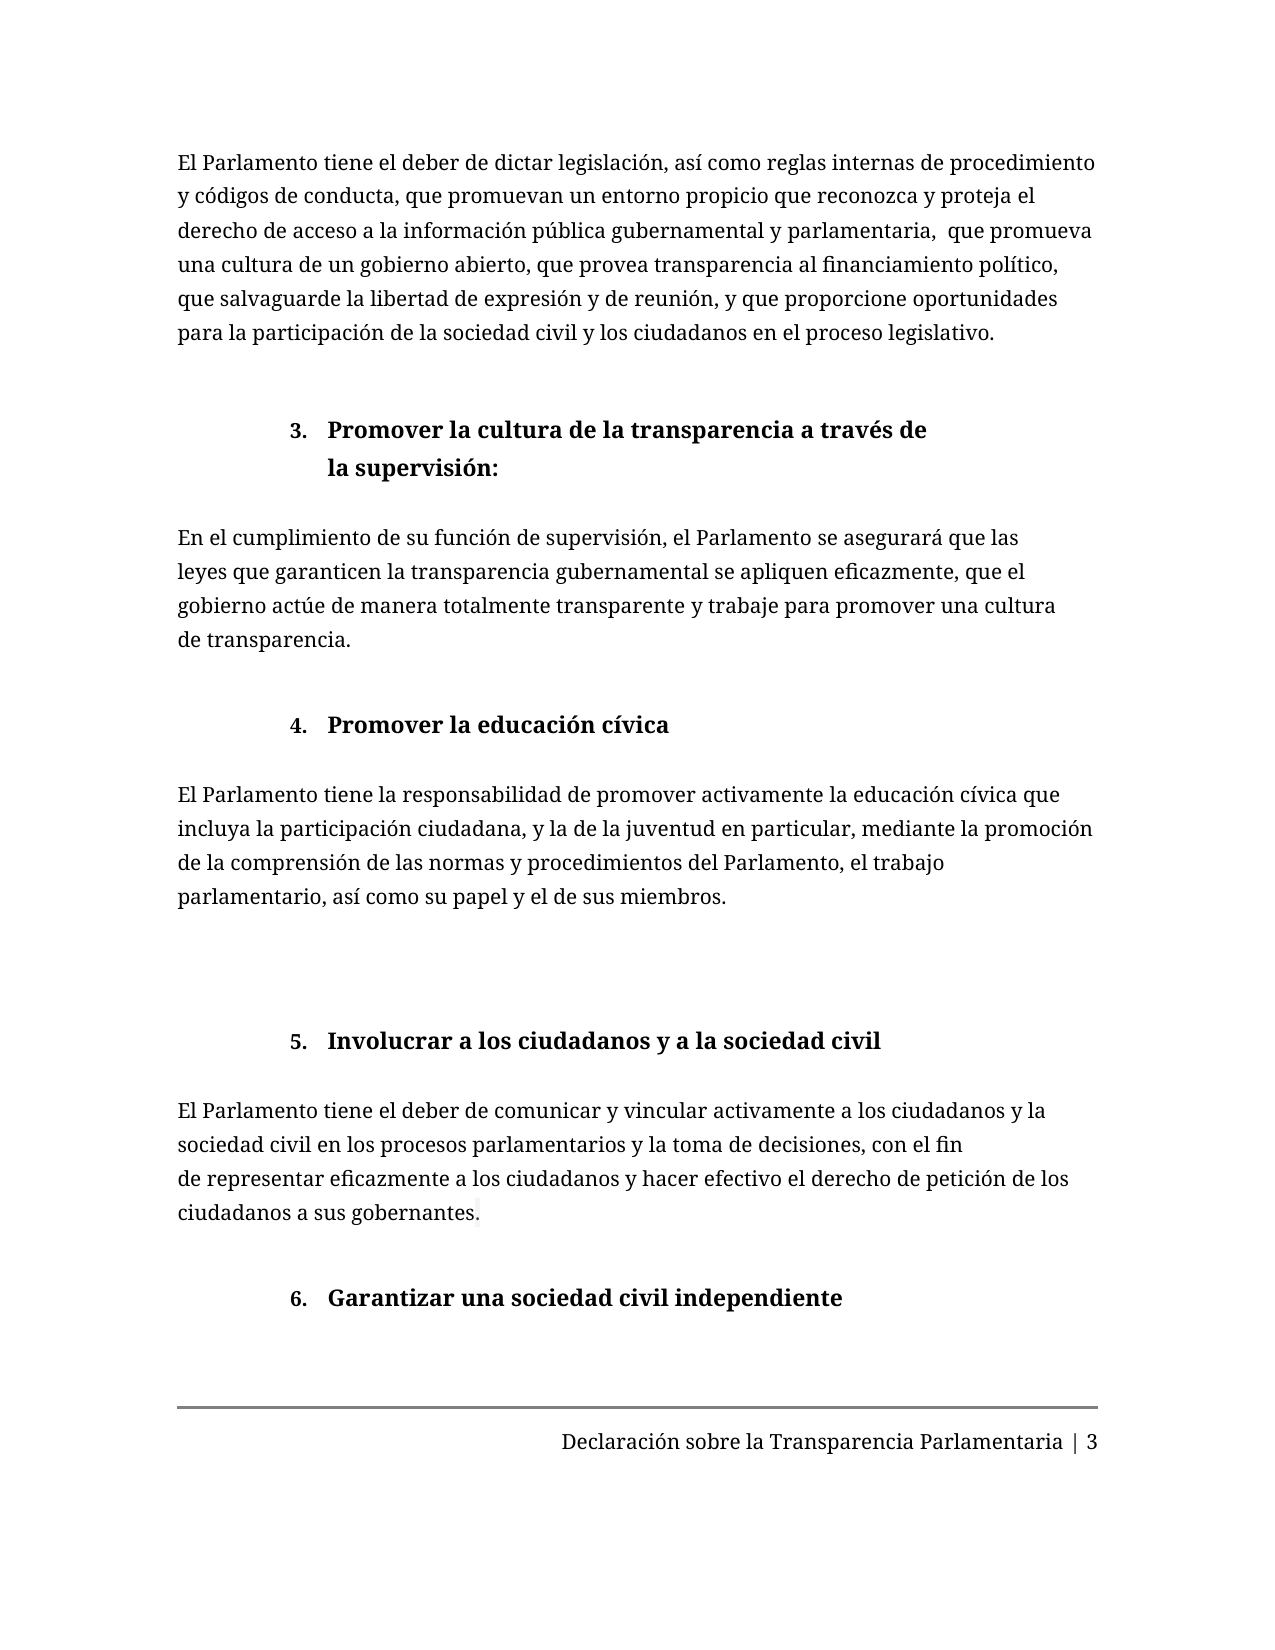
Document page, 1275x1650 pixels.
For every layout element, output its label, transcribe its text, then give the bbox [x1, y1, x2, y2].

list El Parlamento tiene el deber de dictar legislación, así como reglas internas de procedimiento y códigos de conducta, que promuevan un entorno propicio que reconozca y proteja el derecho de acceso a la información pública gubernamental y parlamentaria, que promueva una cultura de un gobierno abierto, que provea transparencia al financiamiento político, que salvaguarde la libertad de expresión y de reunión, y que proporcione oportunidades para la participación de la sociedad civil y los ciudadanos en el proceso legislativo. [177, 148, 1098, 346]
list Garantizar una sociedad civil independiente [290, 1282, 1098, 1313]
list El Parlamento tiene la responsabilidad de promover activamente la educación cívica que incluya la participación ciudadana, y la de la juventud en particular, mediante la promoción de la comprensión de las normas y procedimientos del Parlamento, el trabajo parlamentario, así como su papel y el de sus miembros. [177, 780, 1098, 911]
list En el cumplimiento de su función de supervisión, el Parlamento se asegurará que las leyes que garanticen la transparencia gubernamental se apliquen eficazmente, que el gobierno actúe de manera totalmente transparente y trabaje para promover una cultura de transparencia. [177, 523, 1098, 653]
list El Parlamento tiene el deber de comunicar y vincular activamente a los ciudadanos y la sociedad civil en los procesos parlamentarios y la toma de decisiones, con el fin de representar eficazmente a los ciudadanos y hacer efectivo el derecho de petición de los ciudadanos a sus gobernantes. [177, 1096, 1098, 1227]
list Promover la educación cívica [290, 709, 1098, 740]
list Promover la cultura de la transparencia a través de la supervisión: [290, 414, 1098, 483]
list Involucrar a los ciudadanos y a la sociedad civil [290, 1025, 1098, 1056]
